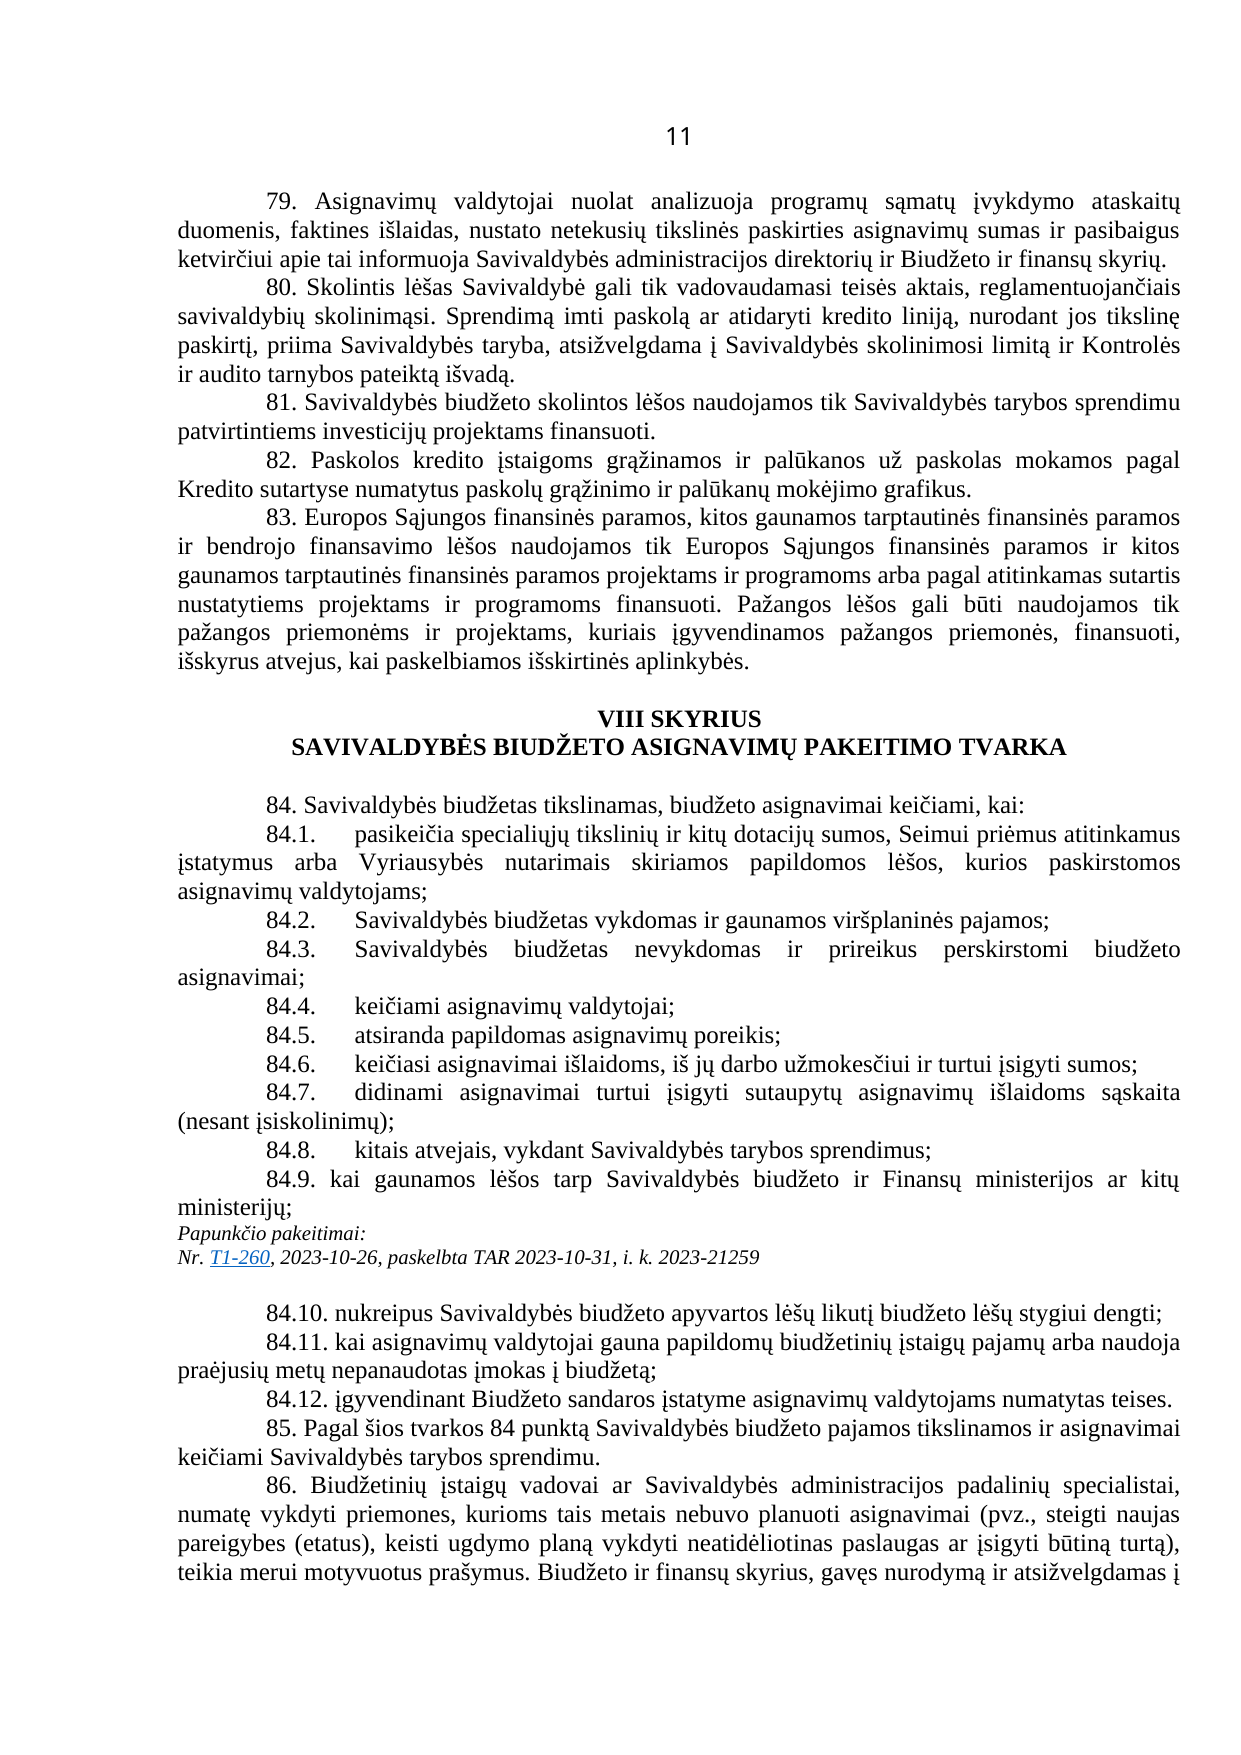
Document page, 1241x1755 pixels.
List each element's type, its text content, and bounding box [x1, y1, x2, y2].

text 81. Savivaldybės biudžeto skolintos lėšos naudojamos tik Savivaldybės tarybos sprendimu patvirtintiems investicijų projektams finansuoti. [177, 387, 1181, 445]
text Papunkčio pakeitimai: [177, 1221, 1181, 1245]
text 80. Skolintis lėšas Savivaldybė gali tik vadovaudamasi teisės aktais, reglamentuojančiais savivaldybių skolinimąsi. Sprendimą imti paskolą ar atidaryti kredito liniją, nurodant jos tikslinę paskirtį, priima Savivaldybės taryba, atsižvelgdama į Savivaldybės skolinimosi limitą ir Kontrolės ir audito tarnybos pateiktą išvadą. [177, 272, 1181, 387]
text 84.4. keičiami asignavimų valdytojai; [177, 991, 1181, 1020]
text 84.12. įgyvendinant Biudžeto sandaros įstatyme asignavimų valdytojams numatytas teises. [177, 1384, 1181, 1413]
text 79. Asignavimų valdytojai nuolat analizuoja programų sąmatų įvykdymo ataskaitų duomenis, faktines išlaidas, nustato netekusių tikslinės paskirties asignavimų sumas ir pasibaigus ketvirčiui apie tai informuoja Savivaldybės administracijos direktorių ir Biudžeto ir finansų skyrių. [177, 186, 1181, 272]
text 84.10. nukreipus Savivaldybės biudžeto apyvartos lėšų likutį biudžeto lėšų stygiui dengti; [177, 1298, 1181, 1327]
text 84.8. kitais atvejais, vykdant Savivaldybės tarybos sprendimus; [177, 1135, 1181, 1164]
text 84. Savivaldybės biudžetas tikslinamas, biudžeto asignavimai keičiami, kai: [177, 790, 1181, 819]
text 84.2. Savivaldybės biudžetas vykdomas ir gaunamos viršplaninės pajamos; [177, 905, 1181, 934]
text 83. Europos Sąjungos finansinės paramos, kitos gaunamos tarptautinės finansinės paramos ir bendrojo finansavimo lėšos naudojamos tik Europos Sąjungos finansinės paramos ir kitos gaunamos tarptautinės finansinės paramos projektams ir programoms arba pagal atitinkamas sutartis nustatytiems projektams ir programoms finansuoti. Pažangos lėšos gali būti naudojamos tik pažangos priemonėms ir projektams, kuriais įgyvendinamos pažangos priemonės, finansuoti, išskyrus atvejus, kai paskelbiamos išskirtinės aplinkybės. [177, 502, 1181, 675]
text SAVIVALDYBĖS BIUDŽETO ASIGNAVIMŲ PAKEITIMO TVARKA [177, 732, 1181, 761]
text 82. Paskolos kredito įstaigoms grąžinamos ir palūkanos už paskolas mokamos pagal Kredito sutartyse numatytus paskolų grąžinimo ir palūkanų mokėjimo grafikus. [177, 445, 1181, 502]
text 84.3. Savivaldybės biudžetas nevykdomas ir prireikus perskirstomi biudžeto asignavimai; [177, 934, 1181, 991]
text 84.11. kai asignavimų valdytojai gauna papildomų biudžetinių įstaigų pajamų arba naudoja praėjusių metų nepanaudotas įmokas į biudžetą; [177, 1327, 1181, 1384]
text 86. Biudžetinių įstaigų vadovai ar Savivaldybės administracijos padalinių specialistai, numatę vykdyti priemones, kurioms tais metais nebuvo planuoti asignavimai (pvz., steigti naujas pareigybes (etatus), keisti ugdymo planą vykdyti neatidėliotinas paslaugas ar įsigyti būtiną turtą), teikia merui motyvuotus prašymus. Biudžeto ir finansų skyrius, gavęs nurodymą ir atsižvelgdamas į [177, 1471, 1181, 1586]
text 84.1. pasikeičia specialiųjų tikslinių ir kitų dotacijų sumos, Seimui priėmus atitinkamus įstatymus arba Vyriausybės nutarimais skiriamos papildomos lėšos, kurios paskirstomos asignavimų valdytojams; [177, 819, 1181, 905]
text 84.5. atsiranda papildomas asignavimų poreikis; [177, 1020, 1181, 1049]
text 84.6. keičiasi asignavimai išlaidoms, iš jų darbo užmokesčiui ir turtui įsigyti sumos; [177, 1049, 1181, 1077]
text 85. Pagal šios tvarkos 84 punktą Savivaldybės biudžeto pajamos tikslinamos ir asignavimai keičiami Savivaldybės tarybos sprendimu. [177, 1413, 1181, 1471]
text VIII SKYRIUS [177, 704, 1181, 732]
text 84.9. kai gaunamos lėšos tarp Savivaldybės biudžeto ir Finansų ministerijos ar kitų ministerijų; [177, 1164, 1181, 1221]
text 84.7. didinami asignavimai turtui įsigyti sutaupytų asignavimų išlaidoms sąskaita (nesant įsiskolinimų); [177, 1077, 1181, 1135]
text Nr. T1-260, 2023-10-26, paskelbta TAR 2023-10-31, i. k. 2023-21259 [177, 1245, 1181, 1269]
